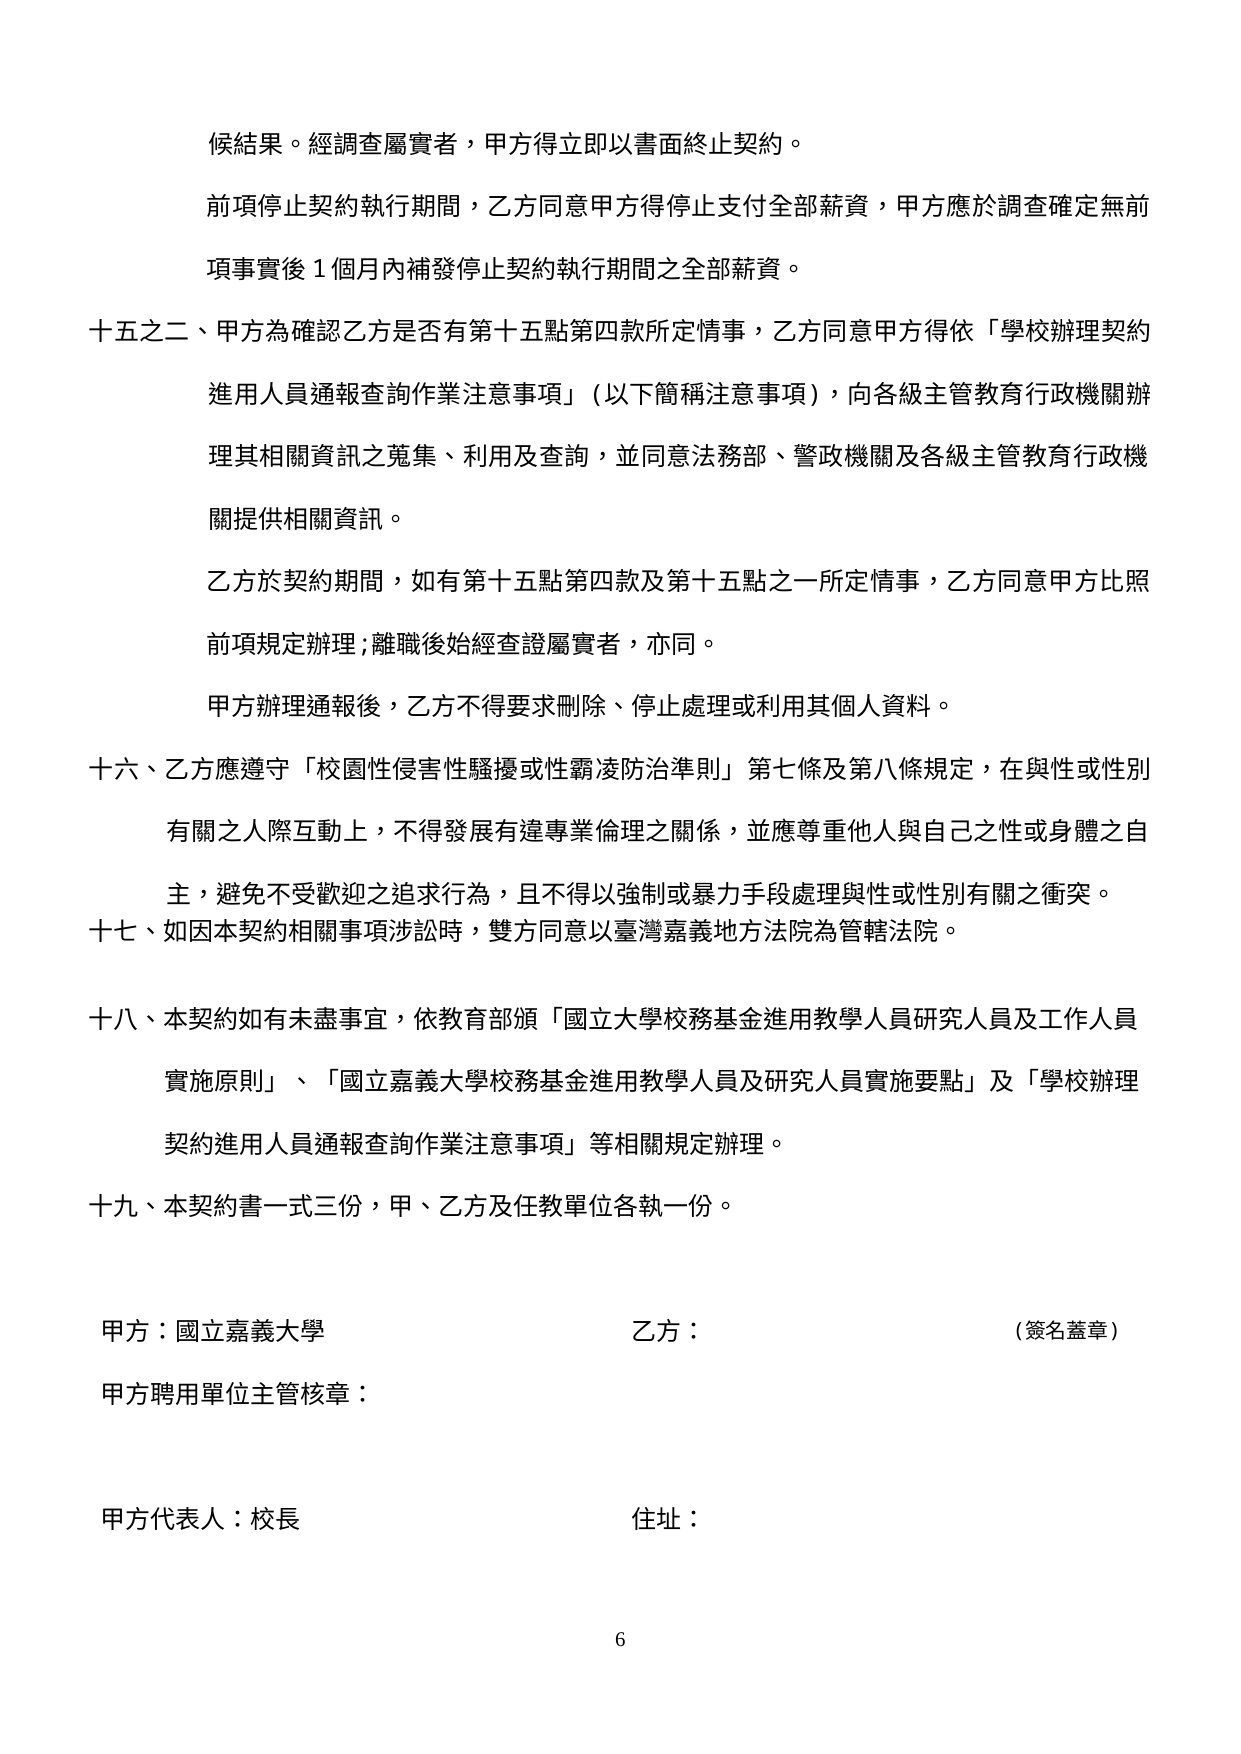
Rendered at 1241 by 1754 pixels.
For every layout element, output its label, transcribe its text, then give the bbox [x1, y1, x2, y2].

table_cell 住址： [620, 1476, 1151, 1601]
table_header 乙方： (簽名蓋章) [620, 1288, 1151, 1351]
table_cell [620, 1351, 1151, 1476]
text 十六、乙方應遵守「校園性侵害性騷擾或性霸凌防治準則」第七條及第八條規定，在與性或性別有關之人際互動上，不得發展有違專業倫理之關係，並應尊重他人與自己之性或身體之自主，避免不受歡迎之追求行為，且不得以強制或暴力手段處理與性或性別有關之衝突。 [89, 726, 1152, 913]
table_cell 甲方聘用單位主管核章： [89, 1351, 620, 1476]
text 候結果。經調查屬實者，甲方得立即以書面終止契約。 [89, 101, 1152, 163]
text 乙方於契約期間，如有第十五點第四款及第十五點之一所定情事，乙方同意甲方比照前項規定辦理;離職後始經查證屬實者，亦同。 [207, 538, 1152, 663]
text 十九、本契約書一式三份，甲、乙方及任教單位各執一份。 [89, 1163, 1152, 1226]
text 十五之二、甲方為確認乙方是否有第十五點第四款所定情事，乙方同意甲方得依「學校辦理契約進用人員通報查詢作業注意事項」(以下簡稱注意事項)，向各級主管教育行政機關辦理其相關資訊之蒐集、利用及查詢，並同意法務部、警政機關及各級主管教育行政機關提供相關資訊。 [89, 288, 1152, 538]
table_header 甲方：國立嘉義大學 [89, 1288, 620, 1351]
text 十七、如因本契約相關事項涉訟時，雙方同意以臺灣嘉義地方法院為管轄法院。 [89, 913, 1152, 947]
table_cell 甲方代表人：校長 [89, 1476, 620, 1601]
text 甲方辦理通報後，乙方不得要求刪除、停止處理或利用其個人資料。 [207, 663, 1152, 726]
text 前項停止契約執行期間，乙方同意甲方得停止支付全部薪資，甲方應於調查確定無前項事實後1個月內補發停止契約執行期間之全部薪資。 [207, 163, 1152, 288]
text 十八、本契約如有未盡事宜，依教育部頒「國立大學校務基金進用教學人員研究人員及工作人員實施原則」、「國立嘉義大學校務基金進用教學人員及研究人員實施要點」及「學校辦理契約進用人員通報查詢作業注意事項」等相關規定辦理。 [89, 976, 1152, 1163]
